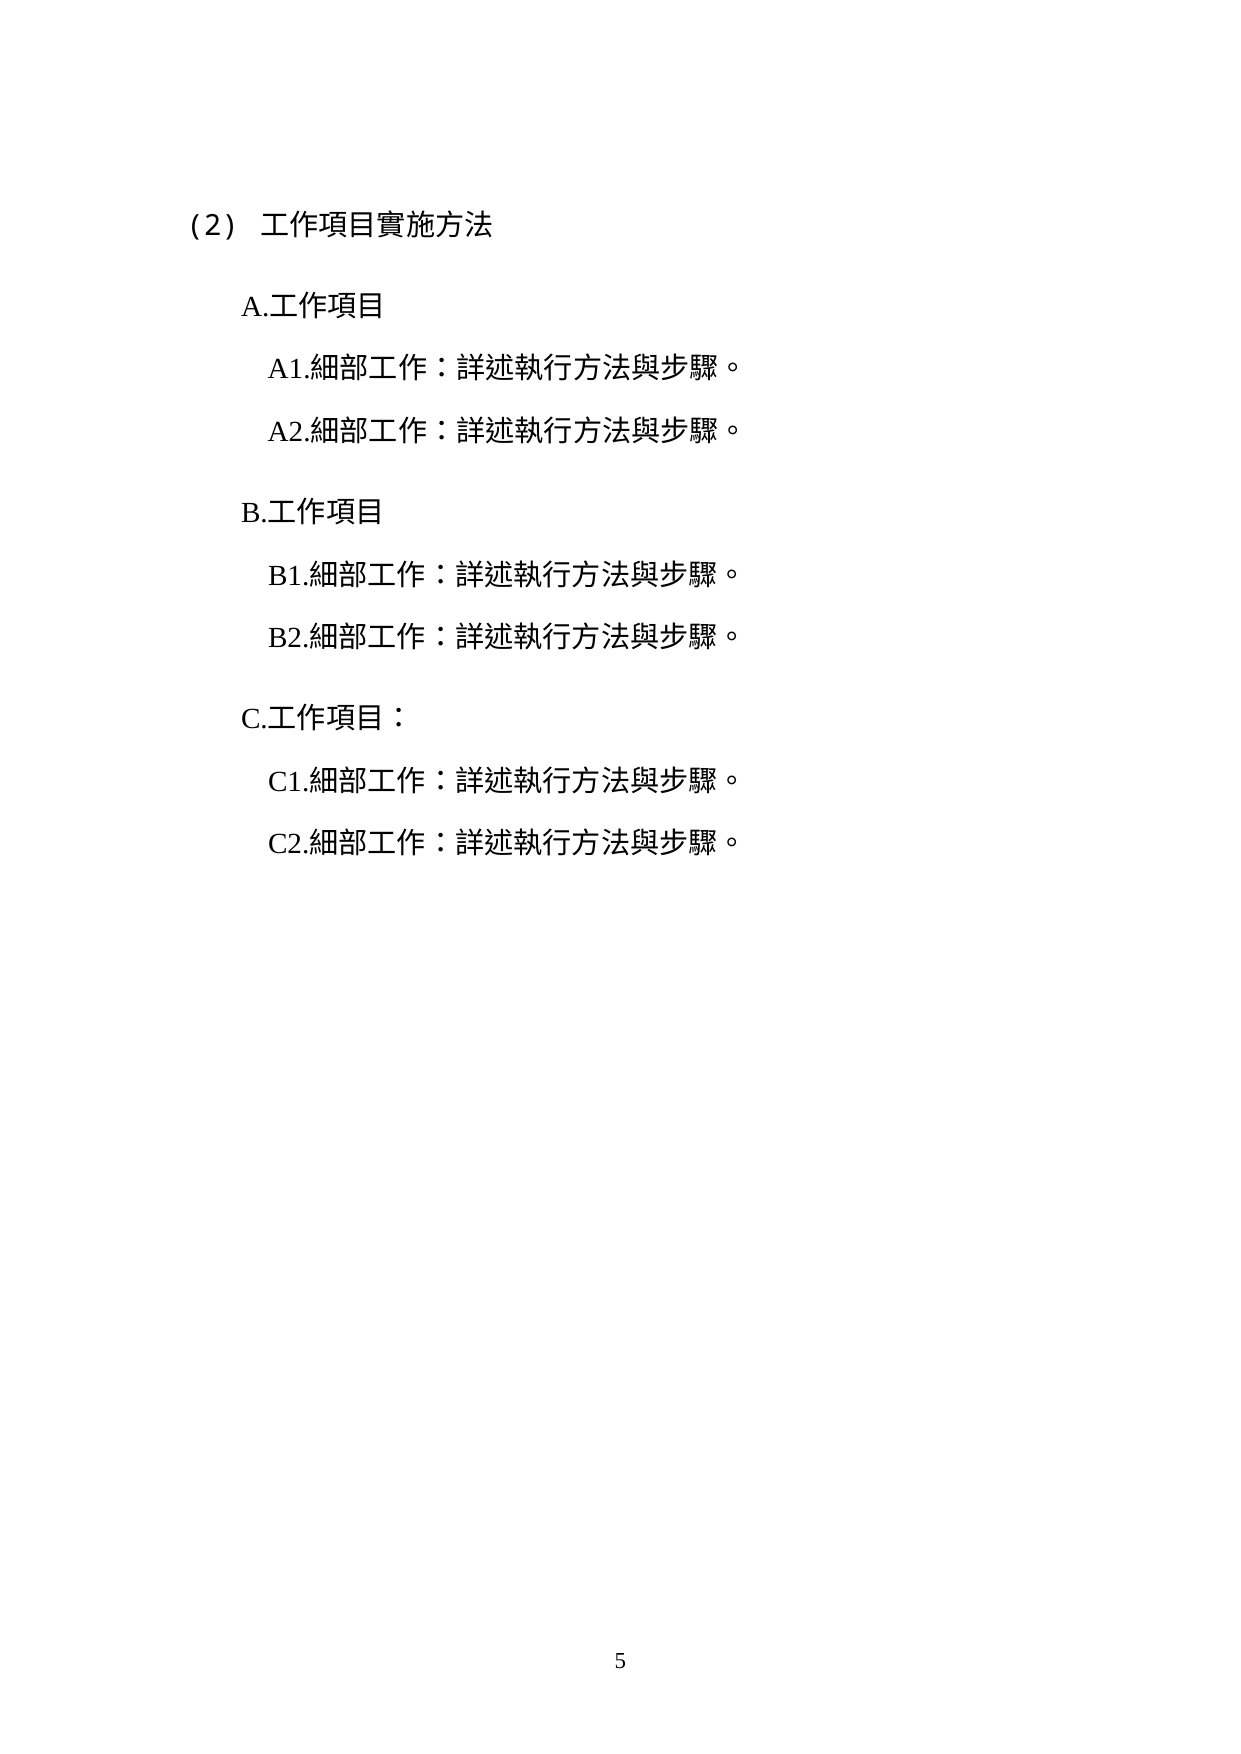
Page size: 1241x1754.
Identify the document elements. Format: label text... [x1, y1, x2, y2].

list 工作項目實施方法 [186, 181, 1128, 243]
text A1.細部工作：詳述執行方法與步驟。 [267, 324, 1128, 387]
text A.工作項目 [241, 262, 1128, 324]
text C2.細部工作：詳述執行方法與步驟。 [268, 799, 1128, 862]
text B2.細部工作：詳述執行方法與步驟。 [268, 593, 1128, 656]
text B.工作項目 [241, 468, 1128, 531]
text C1.細部工作：詳述執行方法與步驟。 [268, 737, 1128, 799]
text B1.細部工作：詳述執行方法與步驟。 [268, 531, 1128, 593]
text A2.細部工作：詳述執行方法與步驟。 [267, 387, 1128, 449]
text C.工作項目： [241, 674, 1128, 737]
